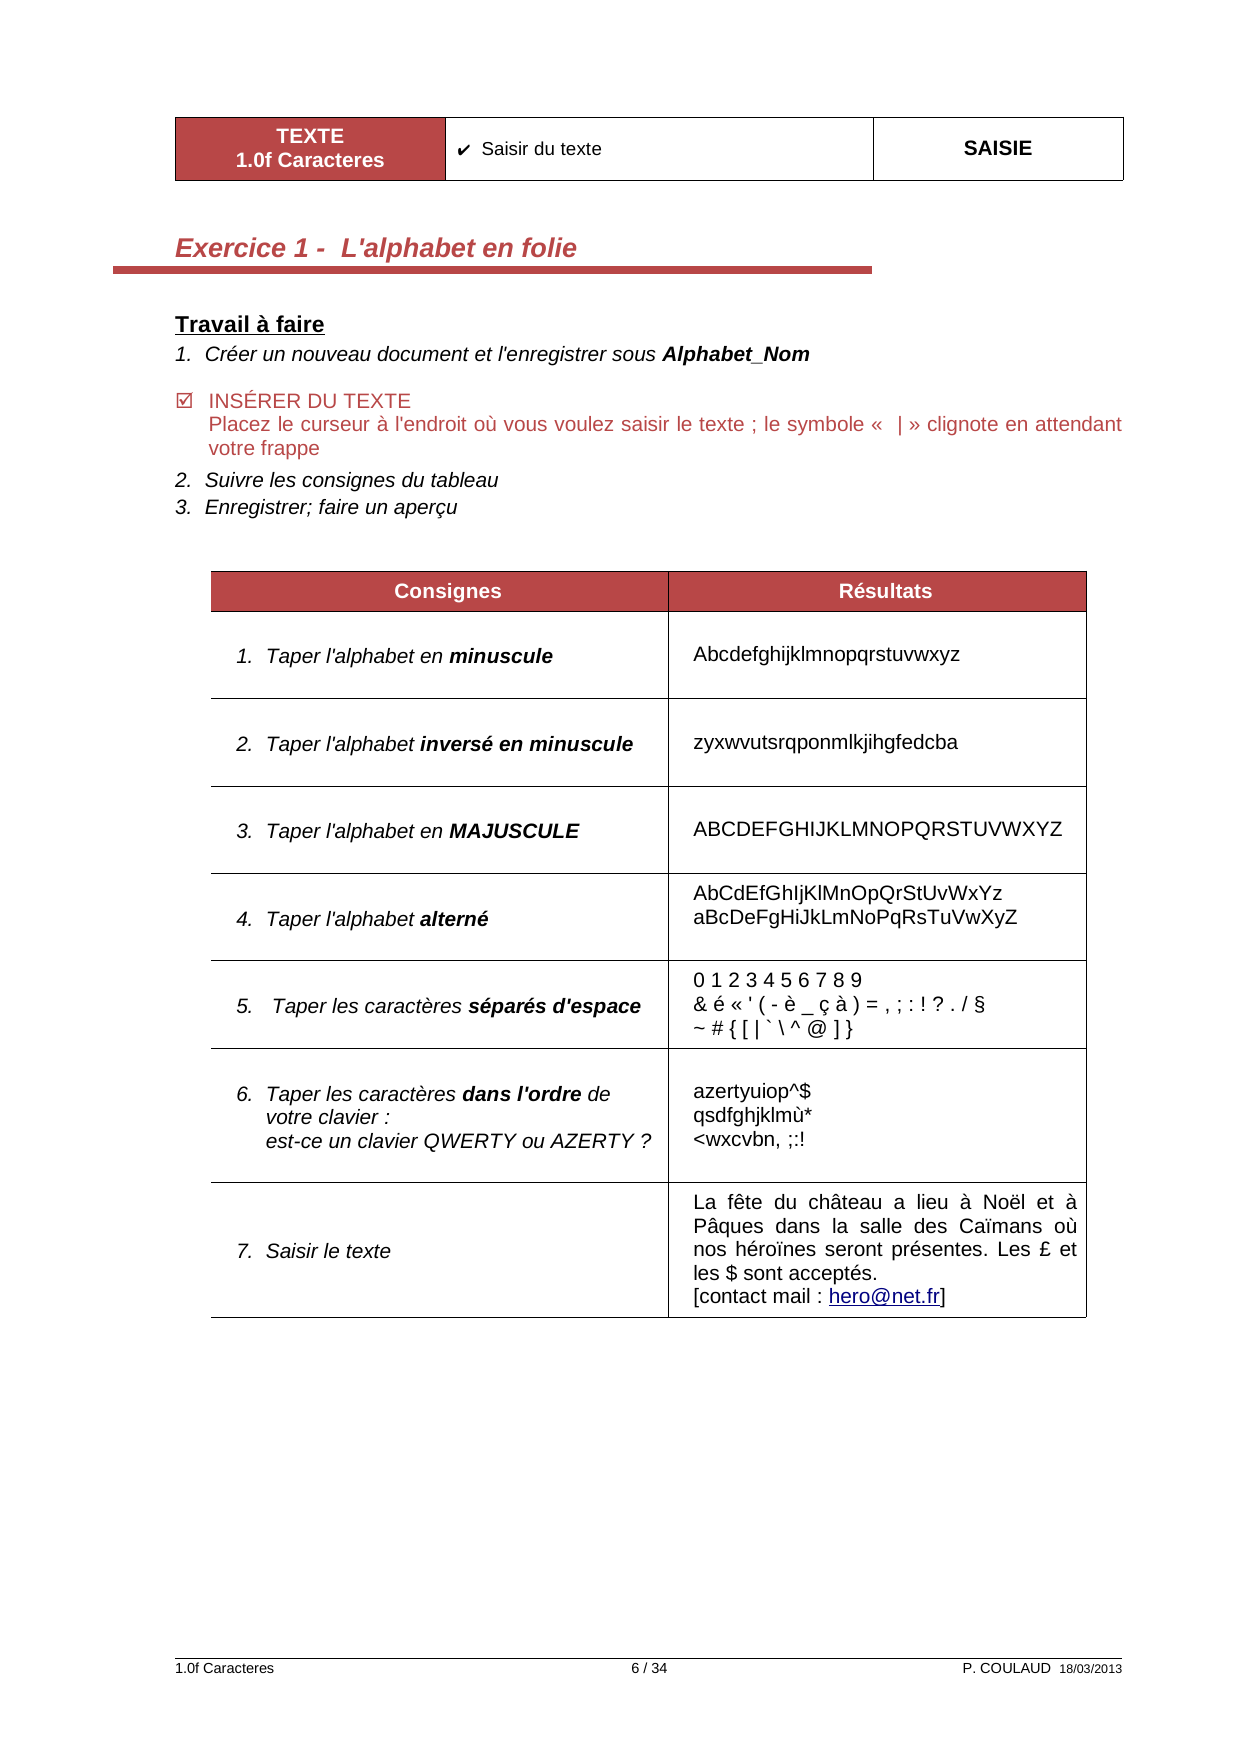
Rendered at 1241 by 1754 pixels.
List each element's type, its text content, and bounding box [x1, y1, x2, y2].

subtitle Travail à faire [175, 312, 1122, 338]
table_cell Taper l'alphabet alterné [211, 874, 668, 960]
list INSÉRER DU TEXTE Placez le curseur à l'endroit où vous voulez saisir le texte ; le symbole « | » clignote en attendant votre frappe [175, 389, 1122, 460]
table_cell Taper les caractères dans l'ordre de votre clavier : est-ce un clavier QWERTY ou AZERTY ? [211, 1049, 668, 1182]
subtitle L'alphabet en folie [112, 230, 872, 274]
table_cell 0 1 2 3 4 5 6 7 8 9 & é « ' ( - è _ ç à ) = , ; : ! ? . / § ~ # { [ | ` \ ^ @ ] } [669, 961, 1086, 1048]
table_header Résultats [669, 572, 1086, 611]
table_cell azertyuiop^$ qsdfghjklmù* <wxcvbn, ;:! [669, 1049, 1086, 1182]
table_cell Abcdefghijklmnopqrstuvwxyz [669, 612, 1086, 698]
table_cell Taper les caractères séparés d'espace [211, 961, 668, 1048]
list Créer un nouveau document et l'enregistrer sous Alphabet_Nom [175, 342, 1122, 389]
table_cell Taper l'alphabet en minuscule [211, 612, 668, 698]
table_cell Taper l'alphabet en MAJUSCULE [211, 787, 668, 873]
table_cell AbCdEfGhIjKlMnOpQrStUvWxYz aBcDeFgHiJkLmNoPqRsTuVwXyZ [669, 874, 1086, 960]
table_cell ABCDEFGHIJKLMNOPQRSTUVWXYZ [669, 787, 1086, 873]
table_header Consignes [211, 572, 668, 611]
table_cell La fête du château a lieu à Noël et à Pâques dans la salle des Caïmans où nos héroïnes seront présentes. Les £ et les $ sont acceptés. [contact mail : hero@net.fr] [669, 1183, 1086, 1317]
table_header SAISIE [874, 118, 1123, 180]
list Suivre les consignes du tableau [175, 468, 1122, 492]
table_cell Taper l'alphabet inversé en minuscule [211, 699, 668, 786]
table_header Saisir du texte [446, 118, 873, 180]
table_cell Saisir le texte [211, 1183, 668, 1317]
list Enregistrer; faire un aperçu [175, 496, 1122, 519]
table_cell zyxwvutsrqponmlkjihgfedcba [669, 699, 1086, 786]
